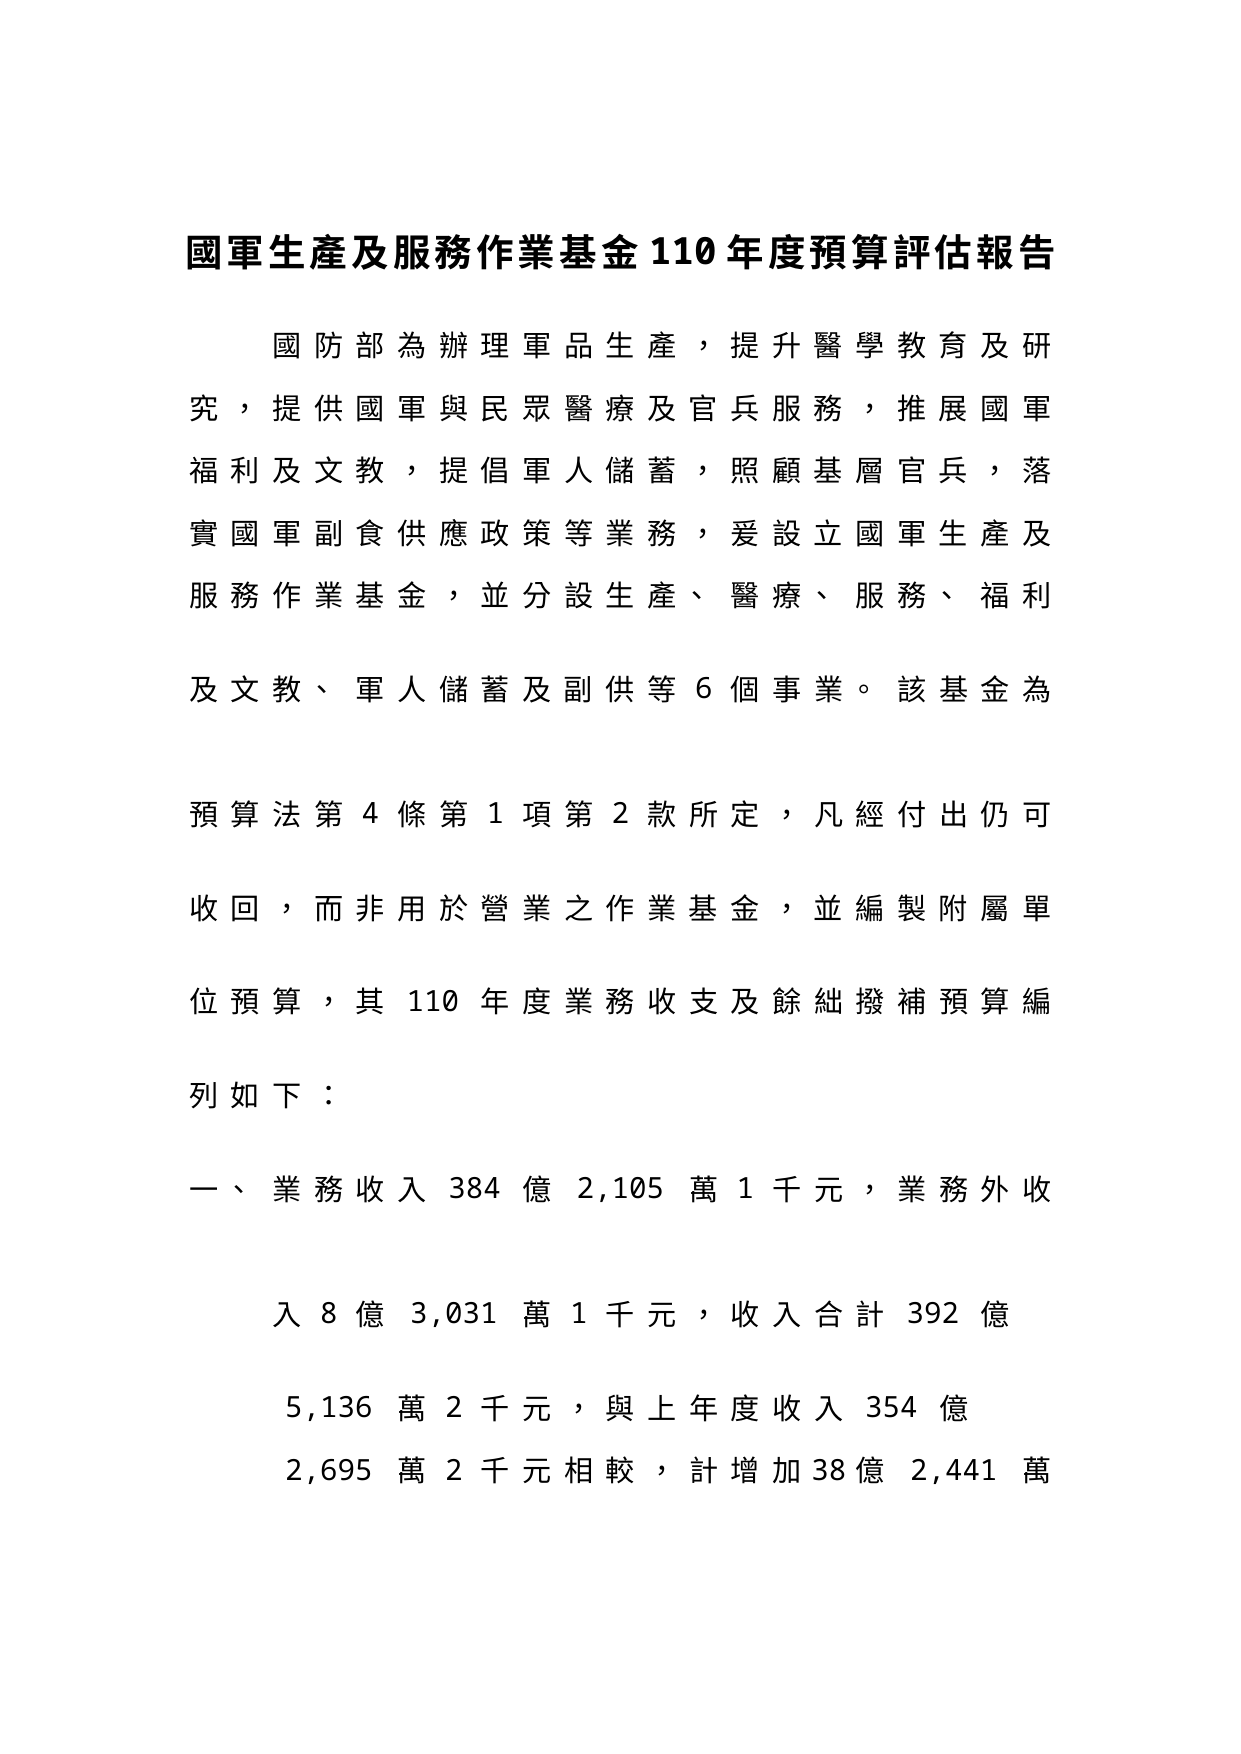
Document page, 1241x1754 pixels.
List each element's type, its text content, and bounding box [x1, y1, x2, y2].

text 一、業務收入384億2,105萬1千元，業務外收入8億3,031萬1千元，收入合計392億5,136萬2千元，與上年度收入354億2,695萬2千元相較，計增加38億2,441萬 [183, 1115, 1058, 1490]
text 國防部為辦理軍品生產，提升醫學教育及研究，提供國軍與民眾醫療及官兵服務，推展國軍福利及文教，提倡軍人儲蓄，照顧基層官兵，落實國軍副食供應政策等業務，爰設立國軍生產及服務作業基金，並分設生產、醫療、服務、福利及文教、軍人儲蓄及副供等6個事業。該基金為預算法第4條第1項第2款所定，凡經付出仍可收回，而非用於營業之作業基金，並編製附屬單位預算，其110年度業務收支及餘絀撥補預算編列如下： [183, 302, 1058, 1115]
text 國軍生產及服務作業基金110年度預算評估報告 [183, 177, 1058, 302]
